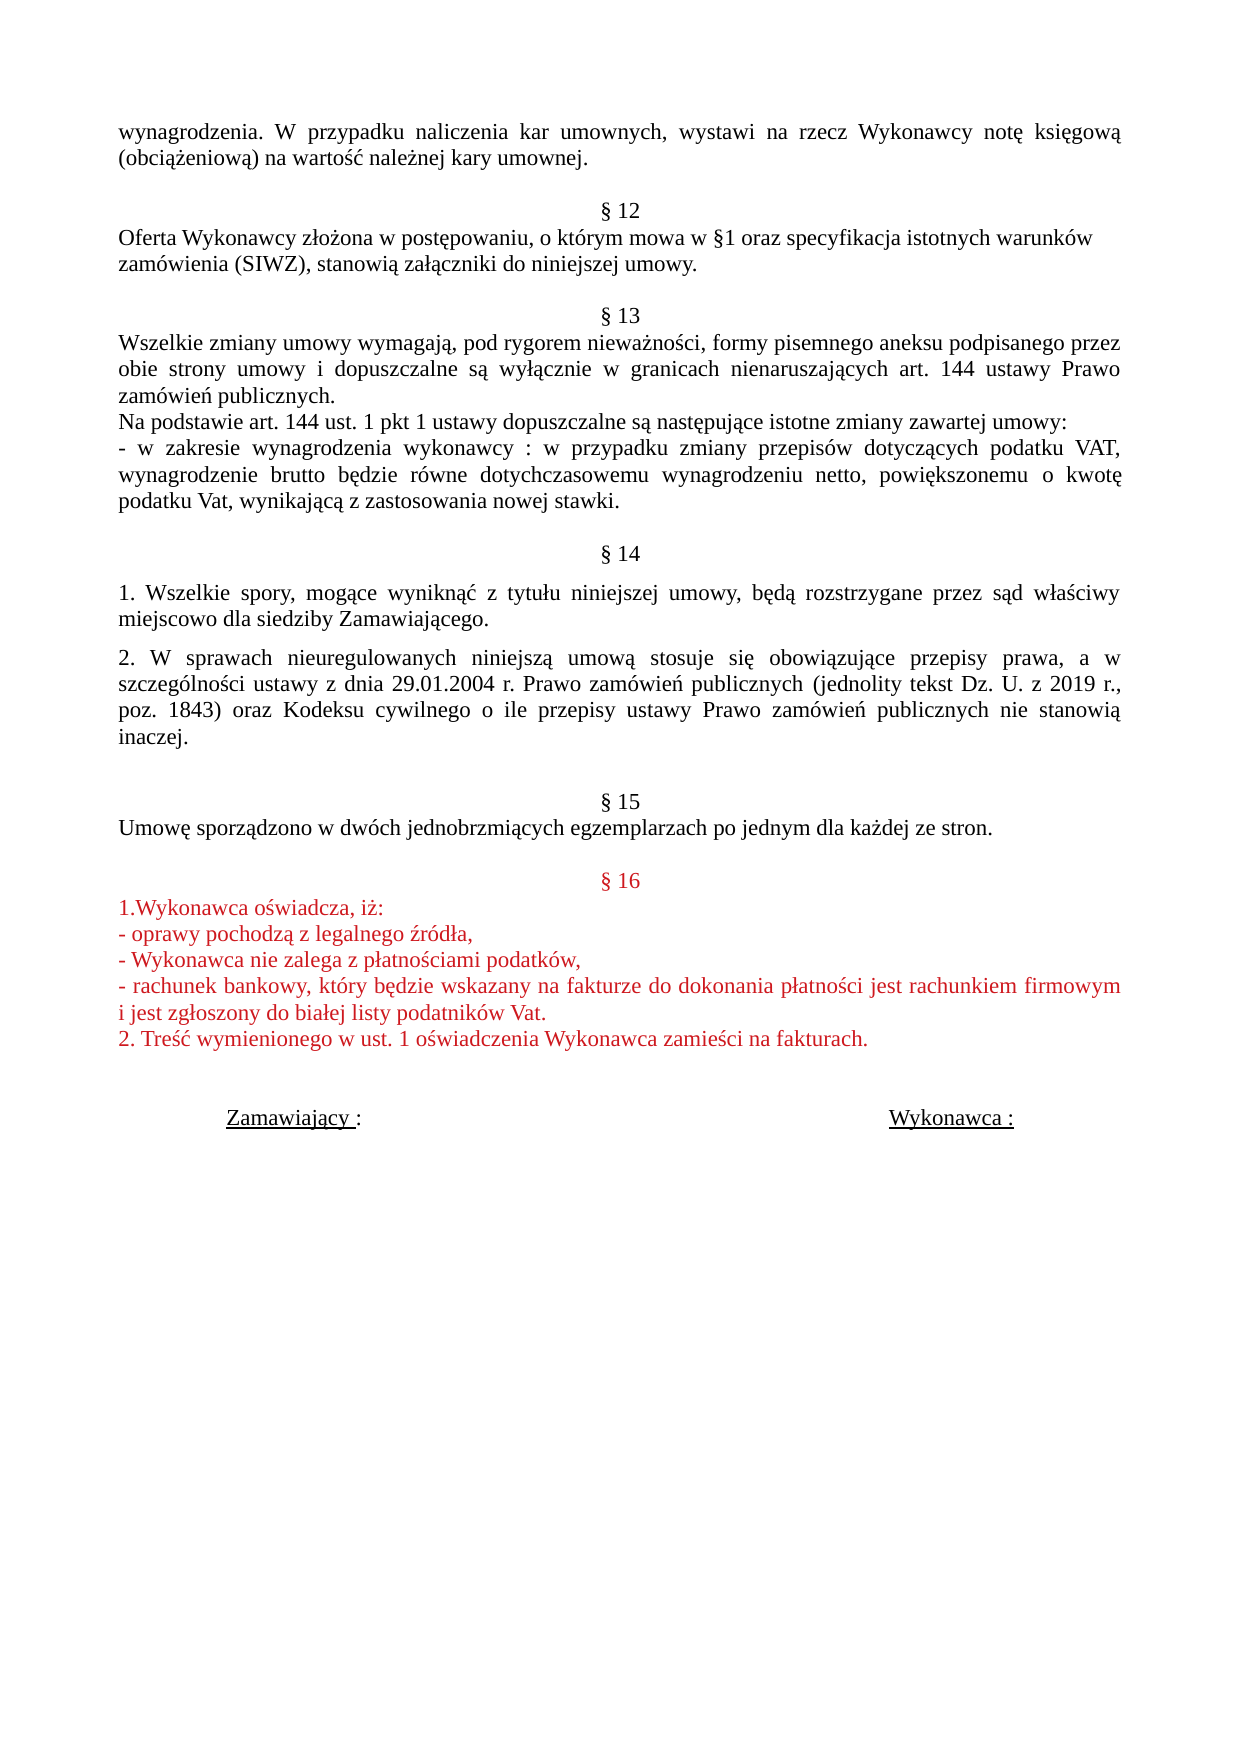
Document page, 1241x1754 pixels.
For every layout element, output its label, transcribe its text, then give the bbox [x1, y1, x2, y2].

text Zamawiający : Wykonawca : [118, 1104, 1122, 1131]
text Wszelkie zmiany umowy wymagają, pod rygorem nieważności, formy pisemnego aneksu podpisanego przez obie strony umowy i dopuszczalne są wyłącznie w granicach nienaruszających art. 144 ustawy Prawo zamówień publicznych. [118, 329, 1122, 408]
list 1. Wszelkie spory, mogące wyniknąć z tytułu niniejszej umowy, będą rozstrzygane przez sąd właściwy miejscowo dla siedziby Zamawiającego. [118, 579, 1122, 631]
text § 16 [118, 867, 1122, 893]
text - Wykonawca nie zalega z płatnościami podatków, [118, 946, 1122, 973]
text § 13 [118, 303, 1122, 329]
list 2. W sprawach nieuregulowanych niniejszą umową stosuje się obowiązujące przepisy prawa, a w szczególności ustawy z dnia 29.01.2004 r. Prawo zamówień publicznych (jednolity tekst Dz. U. z 2019 r., poz. 1843) oraz Kodeksu cywilnego o ile przepisy ustawy Prawo zamówień publicznych nie stanowią inaczej. [118, 644, 1122, 749]
text wynagrodzenia. W przypadku naliczenia kar umownych, wystawi na rzecz Wykonawcy notę księgową (obciążeniową) na wartość należnej kary umownej. [118, 118, 1122, 171]
text Oferta Wykonawcy złożona w postępowaniu, o którym mowa w §1 oraz specyfikacja istotnych warunków zamówienia (SIWZ), stanowią załączniki do niniejszej umowy. [118, 223, 1122, 276]
text 1.Wykonawca oświadcza, iż: [118, 893, 1122, 920]
text § 15 [118, 788, 1122, 814]
text Na podstawie art. 144 ust. 1 pkt 1 ustawy dopuszczalne są następujące istotne zmiany zawartej umowy: [118, 408, 1122, 434]
text - w zakresie wynagrodzenia wykonawcy : w przypadku zmiany przepisów dotyczących podatku VAT, wynagrodzenie brutto będzie równe dotychczasowemu wynagrodzeniu netto, powiększonemu o kwotę podatku Vat, wynikającą z zastosowania nowej stawki. [118, 434, 1122, 513]
text § 12 [118, 197, 1122, 223]
text - rachunek bankowy, który będzie wskazany na fakturze do dokonania płatności jest rachunkiem firmowym i jest zgłoszony do białej listy podatników Vat. [118, 973, 1122, 1025]
text Umowę sporządzono w dwóch jednobrzmiących egzemplarzach po jednym dla każdej ze stron. [118, 814, 1122, 841]
text 2. Treść wymienionego w ust. 1 oświadczenia Wykonawca zamieści na fakturach. [118, 1025, 1122, 1052]
text § 14 [118, 540, 1122, 566]
text - oprawy pochodzą z legalnego źródła, [118, 920, 1122, 946]
